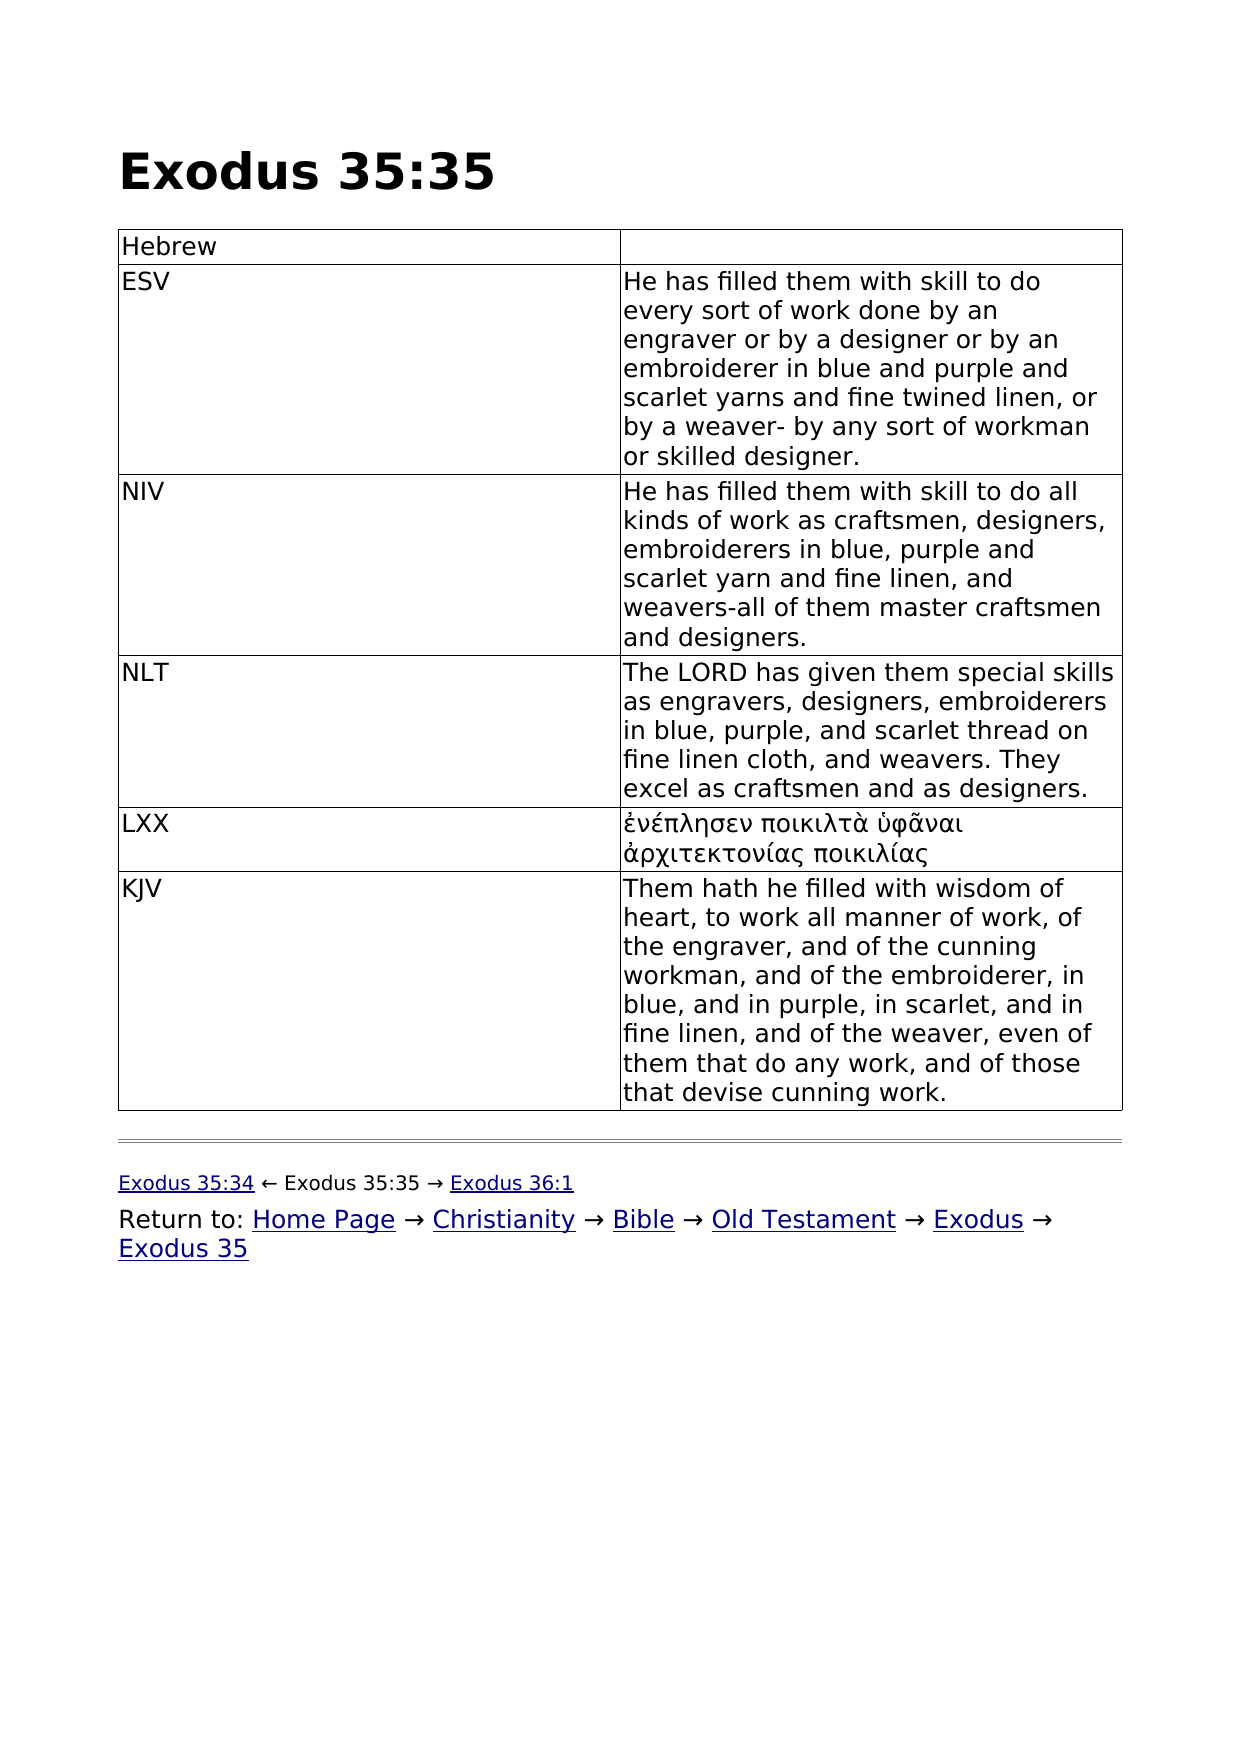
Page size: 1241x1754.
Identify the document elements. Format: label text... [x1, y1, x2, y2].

table_cell NIV [119, 475, 620, 655]
table_cell LXX [119, 808, 620, 871]
table_cell The LORD has given them special skills as engravers, designers, embroiderers in blue, purple, and scarlet thread on fine linen cloth, and weavers. They excel as craftsmen and as designers. [621, 656, 1122, 807]
table_cell Them hath he filled with wisdom of heart, to work all manner of work, of the engraver, and of the cunning workman, and of the embroiderer, in blue, and in purple, in scarlet, and in fine linen, and of the weaver, even of them that do any work, and of those that devise cunning work. [621, 872, 1122, 1110]
table_cell He has filled them with skill to do all kinds of work as craftsmen, designers, embroiderers in blue, purple and scarlet yarn and fine linen, and weavers-all of them master craftsmen and designers. [621, 475, 1122, 655]
text Return to: Home Page → Christianity → Bible → Old Testament → Exodus → Exodus 35 [118, 1205, 1122, 1264]
table_cell NLT [119, 656, 620, 807]
table_cell He has filled them with skill to do every sort of work done by an engraver or by a designer or by an embroiderer in blue and purple and scarlet yarns and fine twined linen, or by a weaver- by any sort of workman or skilled designer. [621, 265, 1122, 474]
table_header Hebrew [119, 230, 620, 264]
table_cell ἐνέπλησεν ποικιλτὰ ὑφᾶναι ἀρχιτεκτονίας ποικιλίας [621, 808, 1122, 871]
table_cell KJV [119, 872, 620, 1110]
table_cell ESV [119, 265, 620, 474]
subtitle Exodus 35:35 [118, 143, 1122, 201]
text Exodus 35:34 ← Exodus 35:35 → Exodus 36:1 [118, 1171, 1122, 1205]
table_header [621, 230, 1122, 264]
